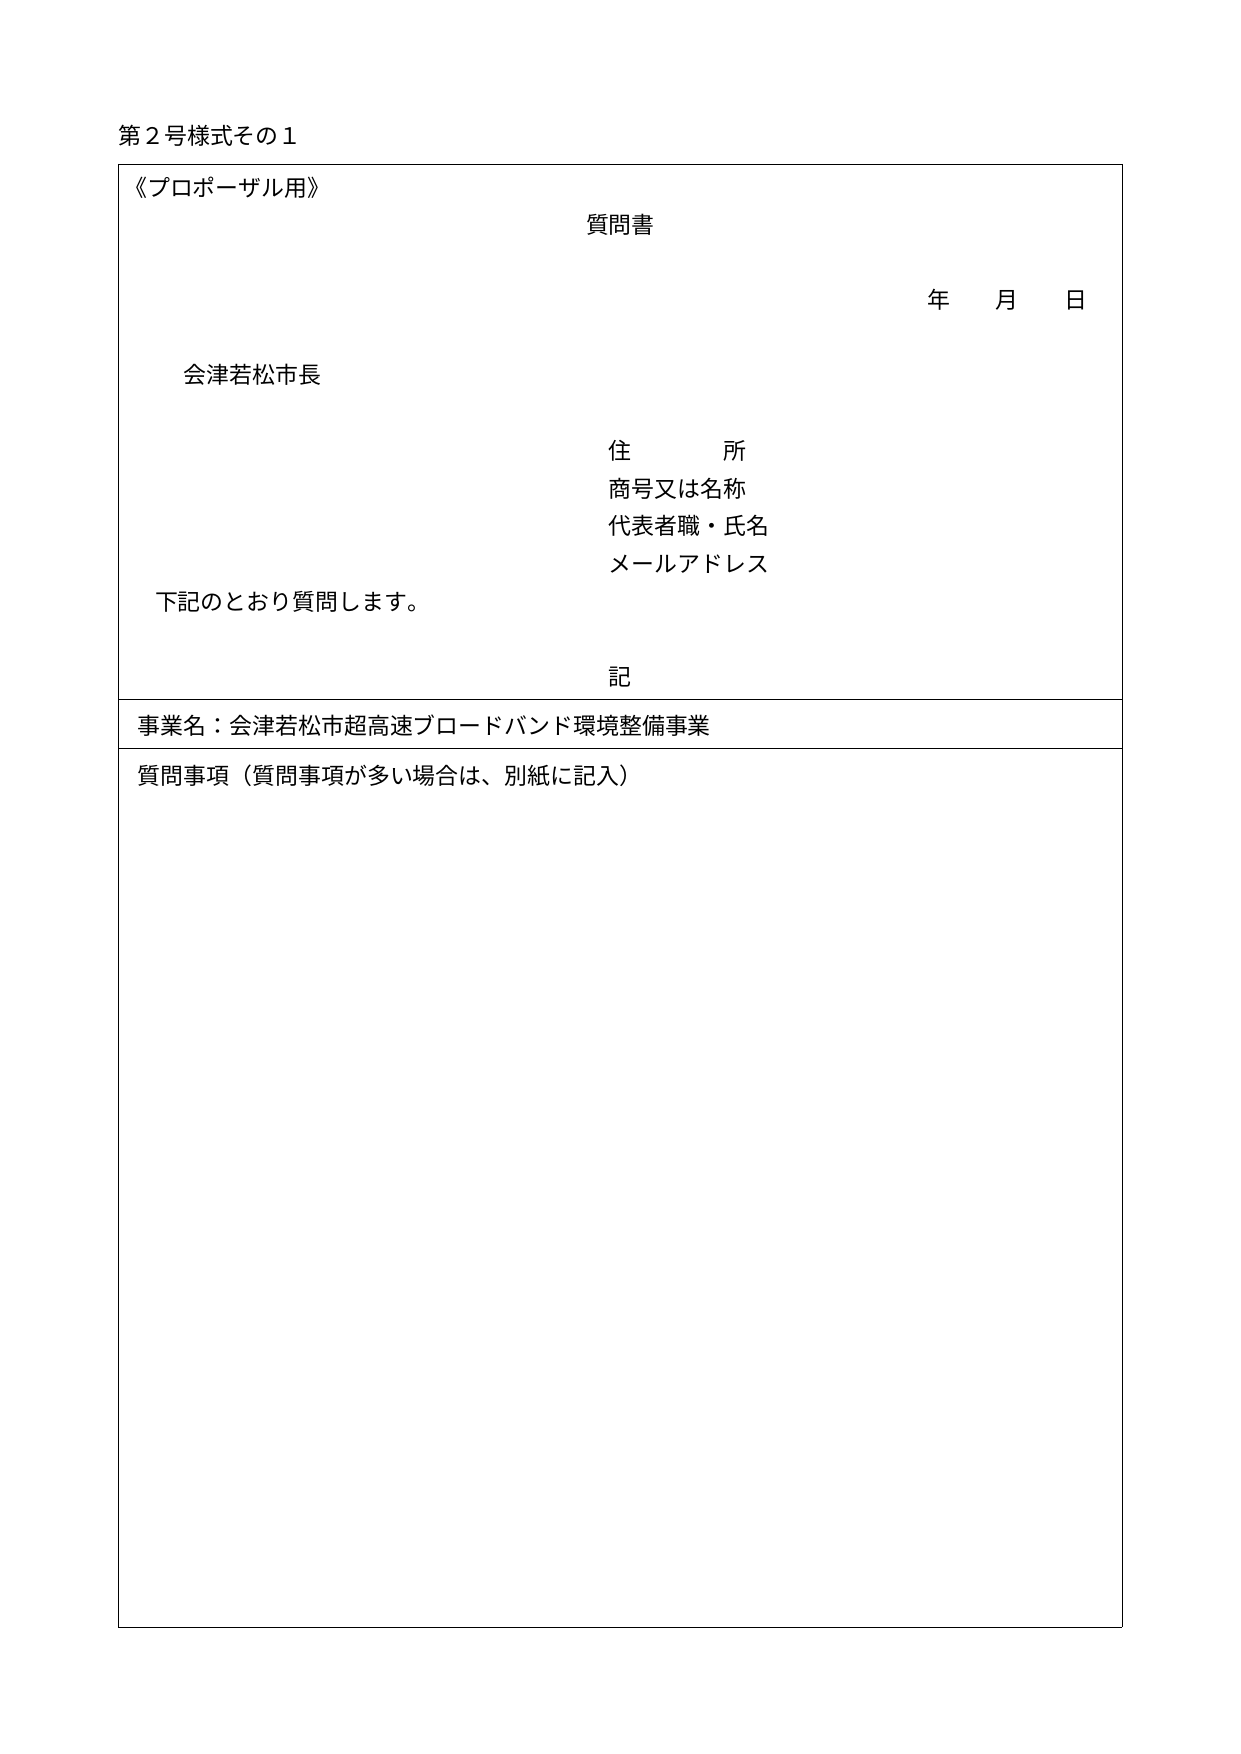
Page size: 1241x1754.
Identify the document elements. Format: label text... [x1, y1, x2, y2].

table_cell 質問事項（質問事項が多い場合は、別紙に記入） [119, 749, 1122, 1627]
text 第２号様式その１ [118, 118, 1122, 151]
table_cell 事業名：会津若松市超高速ブロードバンド環境整備事業 [119, 700, 1122, 748]
table_header 《プロポーザル用》 質問書 年 月 日 会津若松市長 住 所 商号又は名称 代表者職・氏名 メールアドレス 下記のとおり質問します。 記 [119, 165, 1122, 699]
